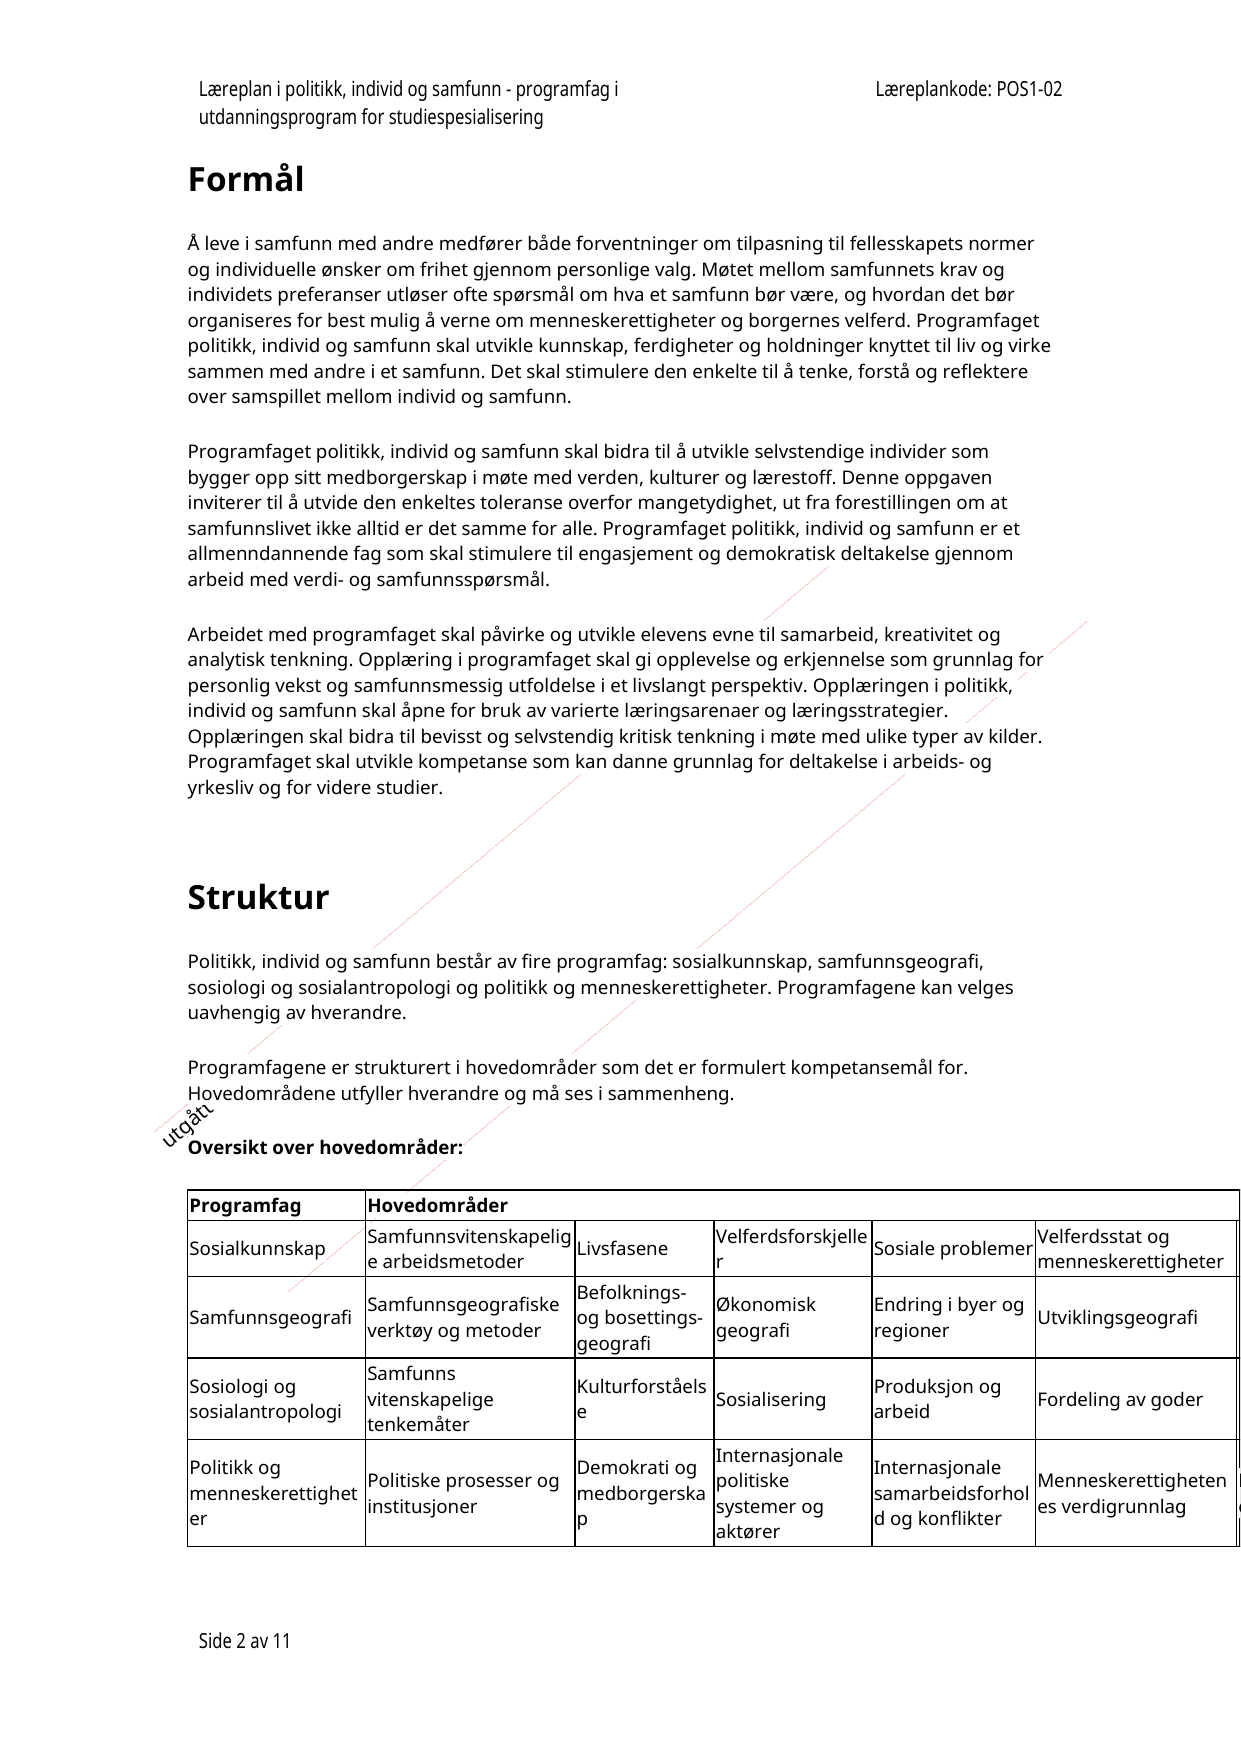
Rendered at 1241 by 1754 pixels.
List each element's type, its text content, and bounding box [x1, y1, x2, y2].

table_cell Samfunnsgeografiske verktøy og metoder [366, 1277, 574, 1357]
table_cell Sosialkunnskap [188, 1221, 365, 1276]
table_cell Menneskerettighetenes verdigrunnlag [1036, 1440, 1236, 1546]
table_cell Demokrati og medborgerskap [576, 1440, 713, 1546]
table_cell Produksjon og arbeid [873, 1359, 1035, 1438]
table_cell Endring i byer og regioner [873, 1277, 1035, 1357]
text Politikk, individ og samfunn består av fire programfag: sosialkunnskap, samfunnsgeografi, sosiologi og sosialantropologi og politikk og menneskerettigheter. Programfagene kan velges uavhengig av hverandre. [608, 949, 1053, 1025]
table_cell Politiske prosesser og institusjoner [366, 1440, 574, 1546]
table_cell Fordeling av goder [1036, 1359, 1236, 1438]
text Oversikt over hovedområder: [193, 1134, 474, 1144]
table_cell Kulturforståelse [576, 1359, 713, 1438]
table_cell Utviklingsgeografi [1036, 1277, 1236, 1357]
subtitle Formål [313, 156, 1053, 202]
text Oversikt over hovedområder: [463, 1134, 1053, 1160]
table_cell Sosialisering [715, 1359, 871, 1438]
table_cell Politikk og menneskerettigheter [188, 1440, 365, 1546]
table_cell Samfunnsgeografi [188, 1277, 365, 1357]
table_cell Sosiale problemer [873, 1221, 1035, 1276]
text Programfaget politikk, individ og samfunn skal bidra til å utvikle selvstendige individer som bygger opp sitt medborgerskap i møte med verden, kulturer og lærestoff. Denne oppgaven inviterer til å utvide den enkeltes toleranse overfor mangetydighet, ut fra forestillingen om at samfunnslivet ikke alltid er det samme for alle. Programfaget politikk, individ og samfunn er et allmenndannende fag som skal stimulere til engasjement og demokratisk deltakelse gjennom arbeid med verdi- og samfunnsspørsmål. [187, 438, 1053, 592]
text Arbeidet med programfaget skal påvirke og utvikle elevens evne til samarbeid, kreativitet og analytisk tenkning. Opplæring i programfaget skal gi opplevelse og erkjennelse som grunnlag for personlig vekst og samfunnsmessig utfoldelse i et livslangt perspektiv. Opplæringen i politikk, individ og samfunn skal åpne for bruk av varierte læringsarenaer og læringsstrategier. Opplæringen skal bidra til bevisst og selvstendig kritisk tenkning i møte med ulike typer av kilder. Programfaget skal utvikle kompetanse som kan danne grunnlag for deltakelse i arbeids- og yrkesliv og for videre studier. [877, 651, 1053, 799]
text Å leve i samfunn med andre medfører både forventninger om tilpasning til fellesskapets normer og individuelle ønsker om frihet gjennom personlige valg. Møtet mellom samfunnets krav og individets preferanser utløser ofte spørsmål om hva et samfunn bør være, og hvordan det bør organiseres for best mulig å verne om menneskerettigheter og borgernes velferd. Programfaget politikk, individ og samfunn skal utvikle kunnskap, ferdigheter og holdninger knyttet til liv og virke sammen med andre i et samfunn. Det skal stimulere den enkelte til å tenke, forstå og reflektere over samspillet mellom individ og samfunn. [572, 231, 1053, 409]
text Politikk, individ og samfunn består av fire programfag: sosialkunnskap, samfunnsgeografi, sosiologi og sosialantropologi og politikk og menneskerettigheter. Programfagene kan velges uavhengig av hverandre. [412, 1000, 634, 1025]
table_cell Økonomisk geografi [715, 1277, 871, 1357]
table_cell Sosiologi og sosialantropologi [188, 1359, 365, 1438]
table_cell Livsfasene [576, 1221, 713, 1276]
subtitle Struktur [338, 829, 514, 919]
subtitle Struktur [410, 829, 838, 919]
table_cell Internasjonale samarbeidsforhold og konflikter [873, 1440, 1035, 1546]
subtitle Struktur [734, 829, 1053, 919]
text Programfagene er strukturert i hovedområder som det er formulert kompetansemål for. Hovedområdene utfyller hverandre og må ses i sammenheng. [740, 1054, 1053, 1105]
